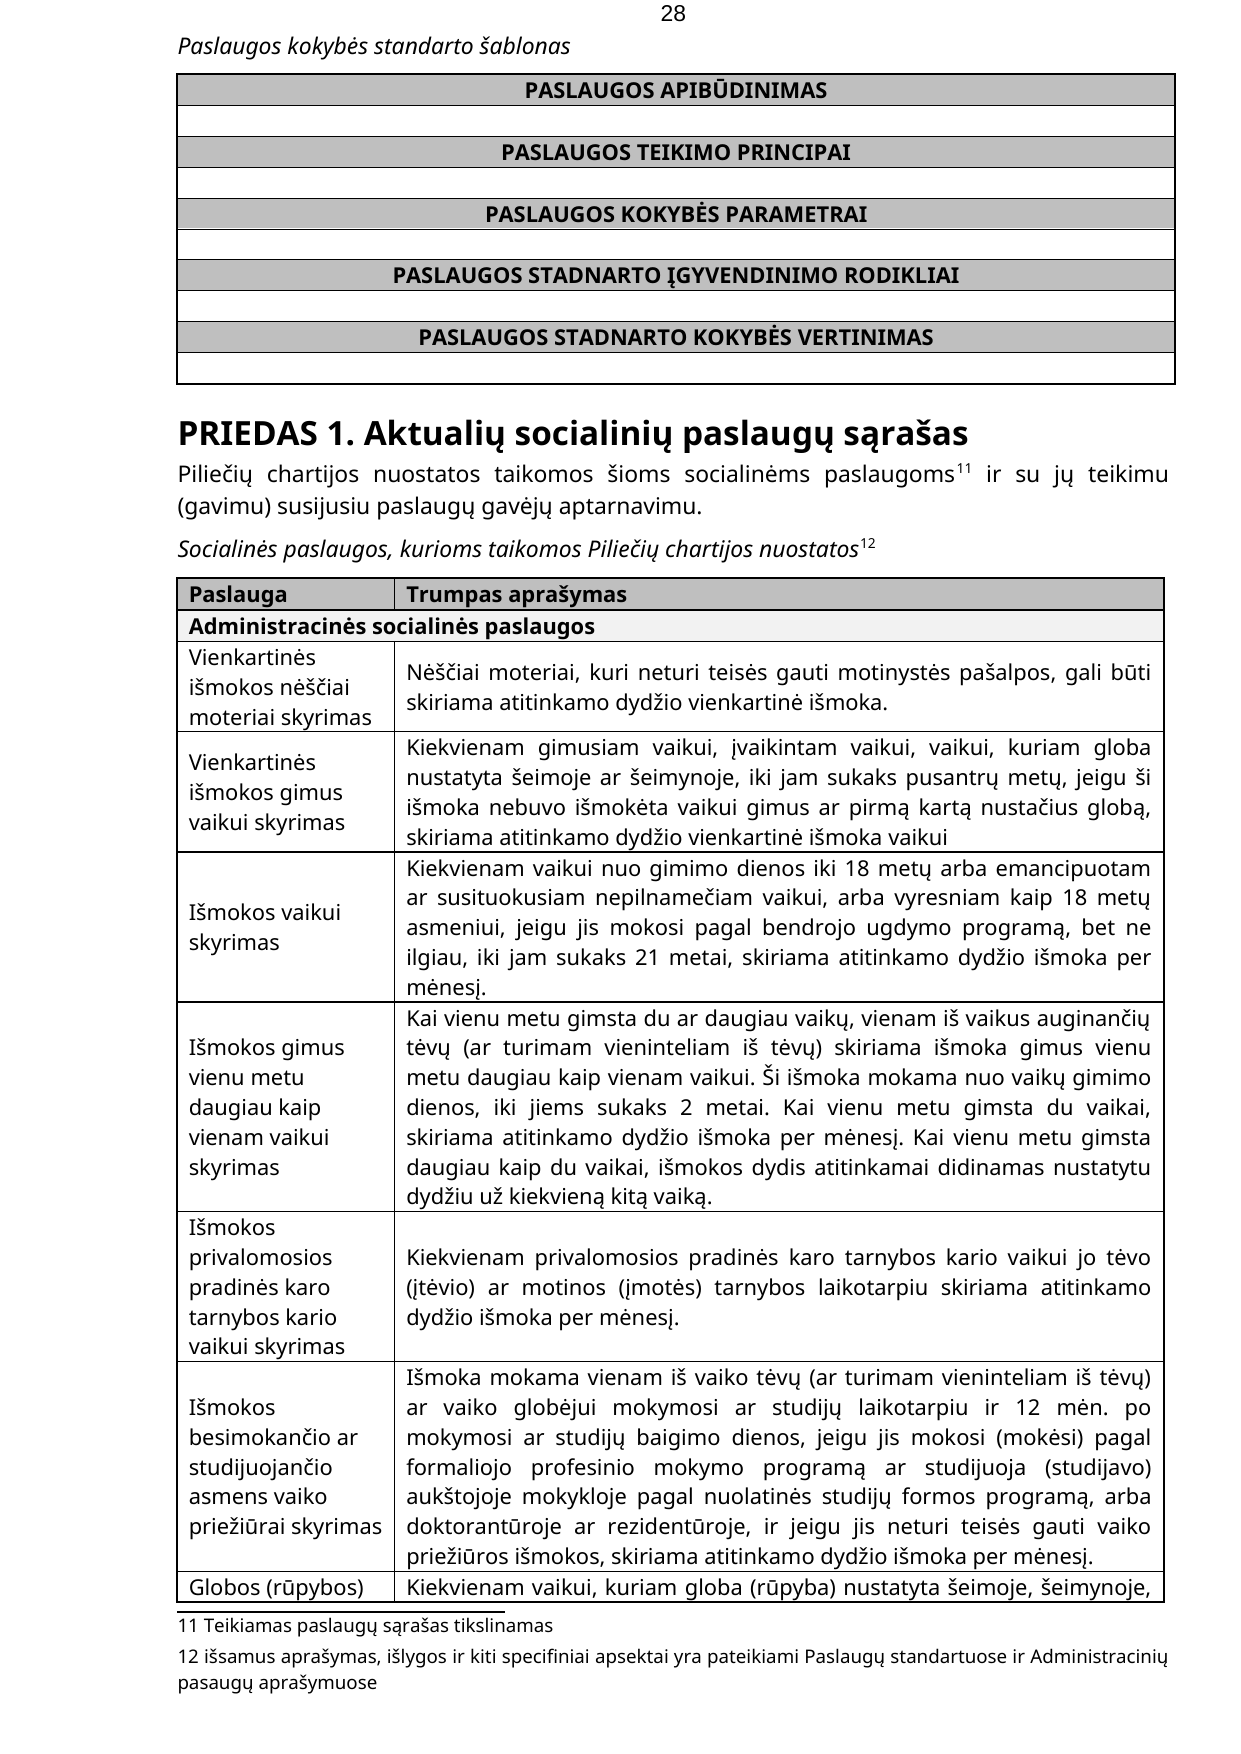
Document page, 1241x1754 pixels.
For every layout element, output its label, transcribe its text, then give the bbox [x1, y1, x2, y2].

subtitle PRIEDAS 1. Aktualių socialinių paslaugų sąrašas [177, 410, 1169, 455]
table_cell Išmokos vaikui skyrimas [178, 853, 394, 1001]
table_cell Kiekvienam vaikui, kuriam globa (rūpyba) nustatyta šeimoje, šeimynoje, [395, 1572, 1163, 1601]
table_cell PASLAUGOS KOKYBĖS PARAMETRAI [178, 199, 1174, 228]
table_cell [178, 230, 1174, 259]
table_cell [178, 106, 1174, 136]
table_cell Nėščiai moteriai, kuri neturi teisės gauti motinystės pašalpos, gali būti skiriama atitinkamo dydžio vienkartinė išmoka. [395, 642, 1163, 731]
table_cell Kiekvienam gimusiam vaikui, įvaikintam vaikui, vaikui, kuriam globa nustatyta šeimoje ar šeimynoje, iki jam sukaks pusantrų metų, jeigu ši išmoka nebuvo išmokėta vaikui gimus ar pirmą kartą nustačius globą, skiriama atitinkamo dydžio vienkartinė išmoka vaikui [395, 732, 1163, 851]
text Socialinės paslaugos, kurioms taikomos Piliečių chartijos nuostatos [177, 533, 1169, 564]
table_cell Kiekvienam vaikui nuo gimimo dienos iki 18 metų arba emancipuotam ar susituokusiam nepilnamečiam vaikui, arba vyresniam kaip 18 metų asmeniui, jeigu jis mokosi pagal bendrojo ugdymo programą, bet ne ilgiau, iki jam sukaks 21 metai, skiriama atitinkamo dydžio išmoka per mėnesį. [395, 853, 1163, 1001]
text Teikiamas paslaugų sąrašas tikslinamas [177, 1612, 1169, 1638]
table_cell Kiekvienam privalomosios pradinės karo tarnybos kario vaikui jo tėvo (įtėvio) ar motinos (įmotės) tarnybos laikotarpiu skiriama atitinkamo dydžio išmoka per mėnesį. [395, 1212, 1163, 1361]
table_header Trumpas aprašymas [395, 579, 1163, 609]
table_cell Išmokos gimus vienu metu daugiau kaip vienam vaikui skyrimas [178, 1003, 394, 1211]
table_cell Kai vienu metu gimsta du ar daugiau vaikų, vienam iš vaikus auginančių tėvų (ar turimam vieninteliam iš tėvų) skiriama išmoka gimus vienu metu daugiau kaip vienam vaikui. Ši išmoka mokama nuo vaikų gimimo dienos, iki jiems sukaks 2 metai. Kai vienu metu gimsta du vaikai, skiriama atitinkamo dydžio išmoka per mėnesį. Kai vienu metu gimsta daugiau kaip du vaikai, išmokos dydis atitinkamai didinamas nustatytu dydžiu už kiekvieną kitą vaiką. [395, 1003, 1163, 1211]
table_cell PASLAUGOS STADNARTO ĮGYVENDINIMO RODIKLIAI [178, 260, 1174, 290]
table_header PASLAUGOS APIBŪDINIMAS [178, 75, 1174, 105]
table_cell Išmoka mokama vienam iš vaiko tėvų (ar turimam vieninteliam iš tėvų) ar vaiko globėjui mokymosi ar studijų laikotarpiu ir 12 mėn. po mokymosi ar studijų baigimo dienos, jeigu jis mokosi (mokėsi) pagal formaliojo profesinio mokymo programą ar studijuoja (studijavo) aukštojoje mokykloje pagal nuolatinės studijų formos programą, arba doktorantūroje ar rezidentūroje, ir jeigu jis neturi teisės gauti vaiko priežiūros išmokos, skiriama atitinkamo dydžio išmoka per mėnesį. [395, 1362, 1163, 1571]
table_cell Administracinės socialinės paslaugos [178, 611, 1163, 641]
table_cell Vienkartinės išmokos nėščiai moteriai skyrimas [178, 642, 394, 731]
table_header Paslauga [178, 579, 394, 609]
table_cell [178, 168, 1174, 198]
table_cell [178, 353, 1174, 383]
table_cell [178, 291, 1174, 321]
table_cell Globos (rūpybos) [178, 1572, 394, 1601]
table_cell Vienkartinės išmokos gimus vaikui skyrimas [178, 732, 394, 851]
text išsamus aprašymas, išlygos ir kiti specifiniai apsektai yra pateikiami Paslaugų standartuose ir Administracinių pasaugų aprašymuose [177, 1644, 1169, 1695]
table_cell PASLAUGOS TEIKIMO PRINCIPAI [178, 137, 1174, 167]
text Piliečių chartijos nuostatos taikomos šioms socialinėms paslaugoms ir su jų teikimu (gavimu) susijusiu paslaugų gavėjų aptarnavimu. [177, 458, 1169, 521]
table_cell Išmokos privalomosios pradinės karo tarnybos kario vaikui skyrimas [178, 1212, 394, 1361]
table_cell Išmokos besimokančio ar studijuojančio asmens vaiko priežiūrai skyrimas [178, 1362, 394, 1571]
text Paslaugos kokybės standarto šablonas [177, 29, 1169, 61]
table_cell PASLAUGOS STADNARTO KOKYBĖS VERTINIMAS [178, 322, 1174, 352]
